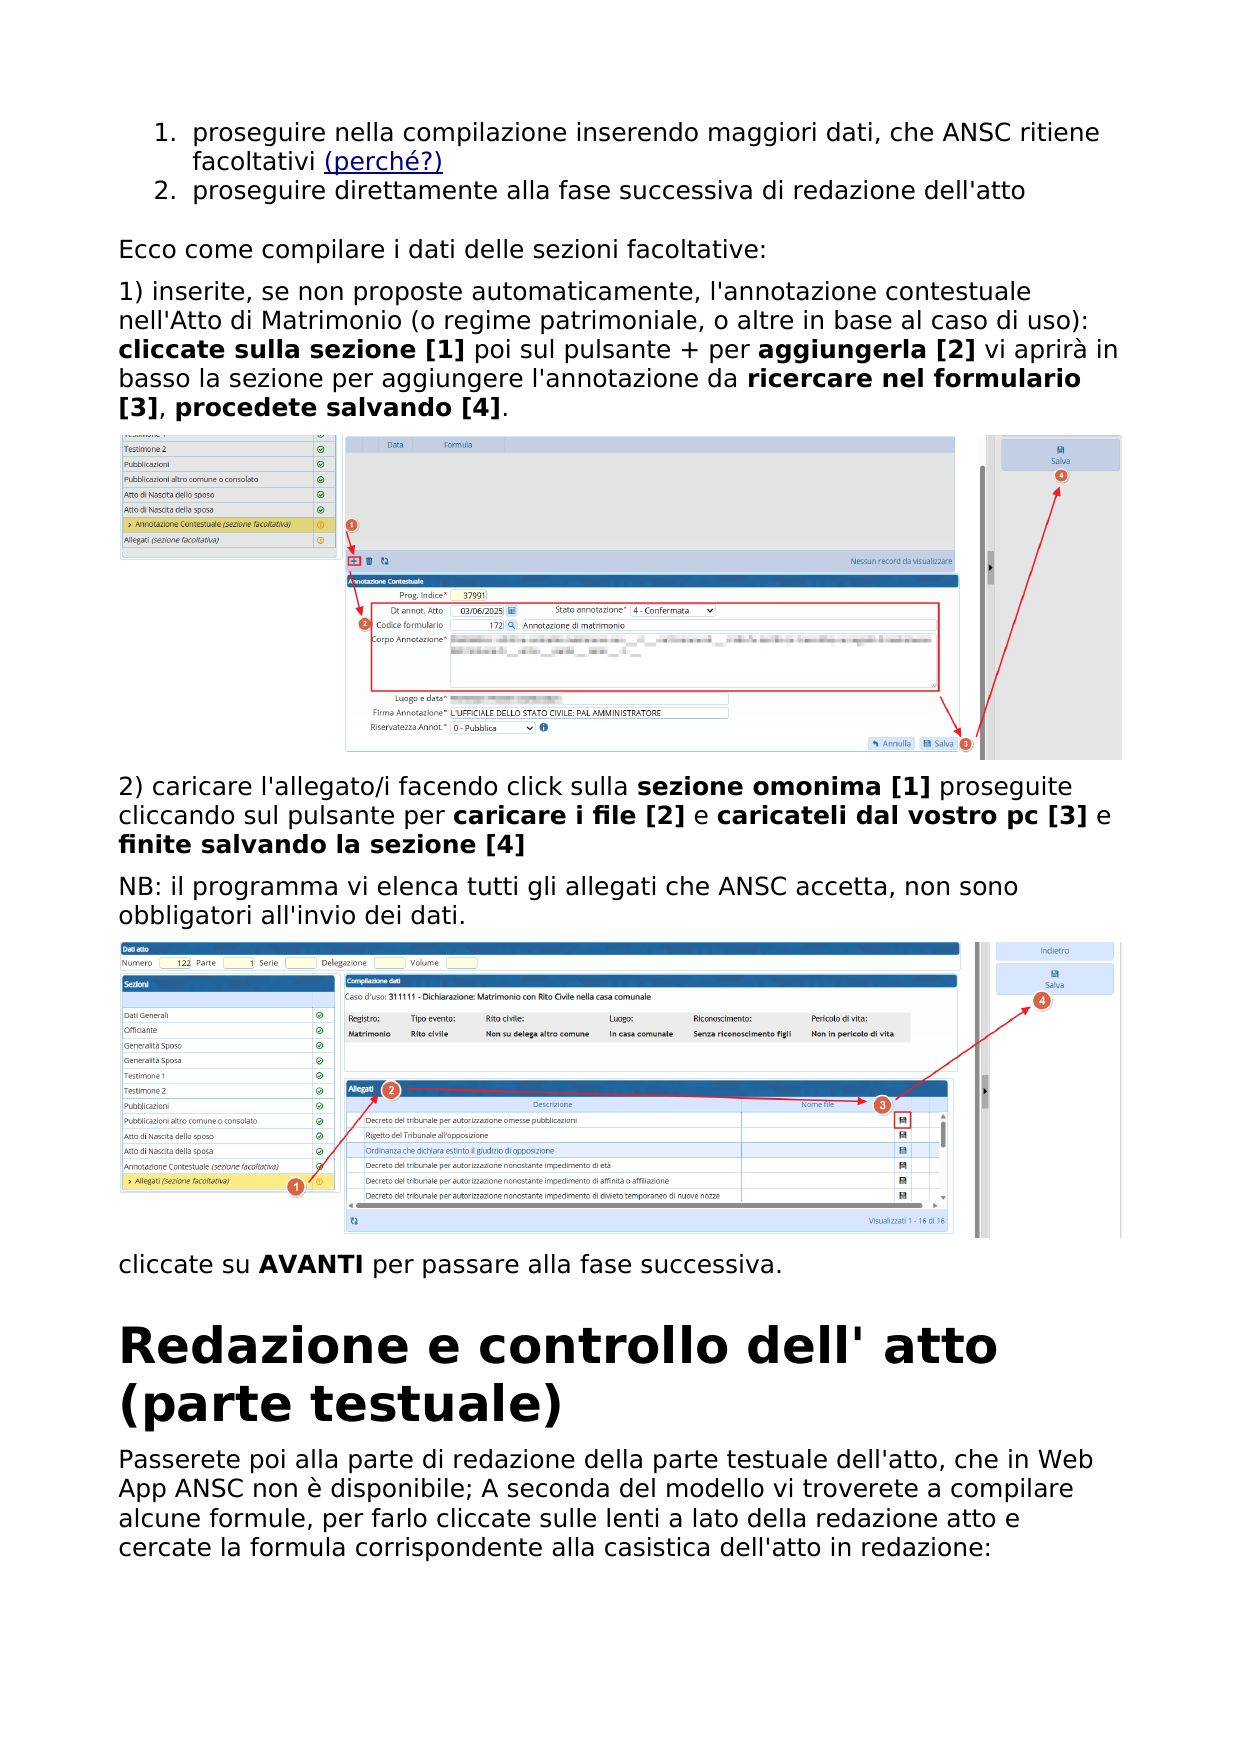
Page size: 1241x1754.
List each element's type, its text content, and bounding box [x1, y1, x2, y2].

subtitle Redazione e controllo dell' atto (parte testuale) [118, 1317, 1122, 1433]
text 2) caricare l'allegato/i facendo click sulla sezione omonima [1] proseguite cliccando sul pulsante per caricare i file [2] e caricateli dal vostro pc [3] e finite salvando la sezione [4] [118, 772, 1122, 859]
text Passerete poi alla parte di redazione della parte testuale dell'atto, che in Web App ANSC non è disponibile; A seconda del modello vi troverete a compilare alcune formule, per farlo cliccate sulle lenti a lato della redazione atto e cercate la formula corrispondente alla casistica dell'atto in redazione: [118, 1446, 1122, 1562]
text 1) inserite, se non proposte automaticamente, l'annotazione contestuale nell'Atto di Matrimonio (o regime patrimoniale, o altre in base al caso di uso): cliccate sulla sezione [1] poi sul pulsante + per aggiungerla [2] vi aprirà in basso la sezione per aggiungere l'annotazione da ricercare nel formulario [3], procedete salvando [4]. [118, 277, 1122, 423]
picture [118, 435, 1123, 760]
picture [118, 942, 1123, 1238]
list proseguire direttamente alla fase successiva di redazione dell'atto [177, 176, 1122, 206]
text cliccate su AVANTI per passare alla fase successiva. [118, 1250, 1122, 1279]
text NB: il programma vi elenca tutti gli allegati che ANSC accetta, non sono obbligatori all'invio dei dati. [118, 872, 1122, 930]
list proseguire nella compilazione inserendo maggiori dati, che ANSC ritiene facoltativi (perché?) [177, 118, 1122, 176]
text Ecco come compilare i dati delle sezioni facoltative: [118, 235, 1122, 264]
